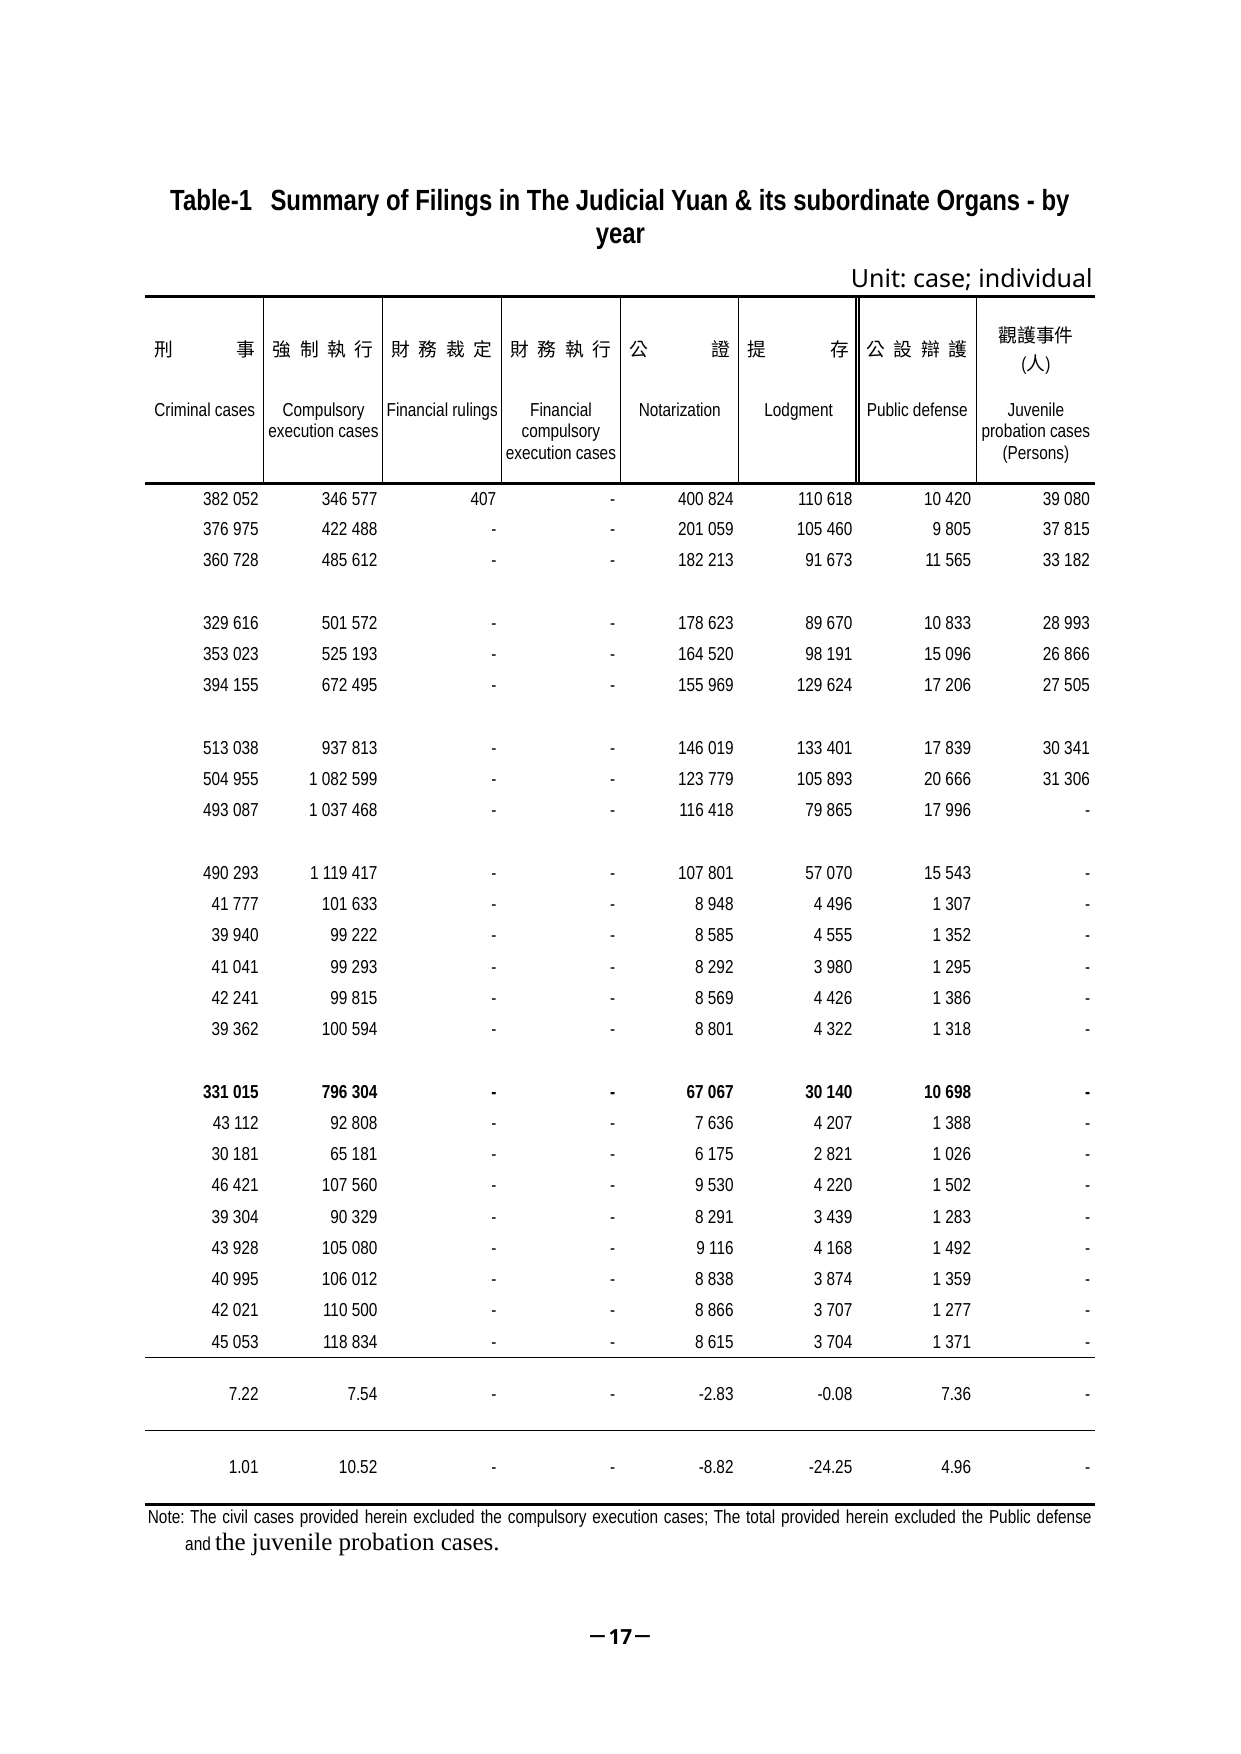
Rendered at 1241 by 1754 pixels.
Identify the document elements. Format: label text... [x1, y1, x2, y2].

table_cell 105 080 [264, 1232, 383, 1263]
table_cell - [976, 1076, 1095, 1107]
table_cell - [501, 1232, 620, 1263]
table_cell [858, 826, 976, 857]
table_cell - [501, 1263, 620, 1294]
table_cell 42 021 [145, 1295, 264, 1326]
table_cell - [501, 920, 620, 951]
table_cell 4 220 [739, 1170, 858, 1201]
table_cell - [501, 1138, 620, 1169]
table_cell 41 041 [145, 951, 264, 982]
table_cell 6 175 [620, 1138, 739, 1169]
table_cell - [501, 670, 620, 701]
table_cell 46 421 [145, 1170, 264, 1201]
table_cell 4 555 [739, 920, 858, 951]
table_cell - [383, 920, 501, 951]
table_cell - [501, 1326, 620, 1357]
table_cell Criminal cases [145, 399, 263, 482]
table_cell 8 615 [620, 1326, 739, 1357]
text Note: The civil cases provided herein excluded the compulsory execution cases; The total provided herein excluded the Public defense and the juvenile probation cases. [148, 1506, 1092, 1556]
table_cell 30 140 [739, 1076, 858, 1107]
table_cell 4 168 [739, 1232, 858, 1263]
table_cell - [383, 1138, 501, 1169]
table_cell 129 624 [739, 670, 858, 701]
table_cell 10 698 [858, 1076, 976, 1107]
table_cell 360 728 [145, 545, 264, 576]
table_cell 1 037 468 [264, 795, 383, 826]
table_cell - [501, 982, 620, 1013]
table_header 提存 [739, 298, 855, 399]
table_cell 30 181 [145, 1138, 264, 1169]
table_cell - [976, 1107, 1095, 1138]
table_cell 1 283 [858, 1201, 976, 1232]
table_cell - [383, 951, 501, 982]
table_cell 107 560 [264, 1170, 383, 1201]
table_cell 346 577 [264, 485, 383, 513]
table_cell [501, 826, 620, 857]
table_cell - [501, 513, 620, 544]
table_cell - [501, 732, 620, 763]
table_cell 504 955 [145, 763, 264, 794]
table_cell 3 439 [739, 1201, 858, 1232]
table_cell [145, 1045, 264, 1076]
table_cell - [383, 545, 501, 576]
table_cell 106 012 [264, 1263, 383, 1294]
table_cell 89 670 [739, 607, 858, 638]
table_cell -8.82 [620, 1431, 739, 1503]
table_cell 39 080 [976, 485, 1095, 513]
table_cell Juvenile probation cases (Persons) [977, 399, 1095, 482]
table_cell 672 495 [264, 670, 383, 701]
table_cell 65 181 [264, 1138, 383, 1169]
table_cell - [976, 951, 1095, 982]
table_cell [858, 1045, 976, 1076]
table_cell - [383, 1107, 501, 1138]
table_cell [976, 701, 1095, 732]
table_cell 1 371 [858, 1326, 976, 1357]
table_cell 42 241 [145, 982, 264, 1013]
table_cell - [383, 1013, 501, 1044]
table_cell 182 213 [620, 545, 739, 576]
table_cell 1.01 [145, 1431, 264, 1503]
table_cell Public defense [860, 399, 976, 482]
table_cell [620, 701, 739, 732]
table_cell [145, 826, 264, 857]
text Table-1 Summary of Filings in The Judicial Yuan & its subordinate Organs - by year [148, 183, 1092, 250]
table_cell 164 520 [620, 638, 739, 669]
table_cell - [383, 857, 501, 888]
table_cell [739, 576, 858, 607]
table_cell 1 492 [858, 1232, 976, 1263]
table_cell 15 543 [858, 857, 976, 888]
table_cell 525 193 [264, 638, 383, 669]
table_cell - [976, 1358, 1095, 1430]
table_cell 1 295 [858, 951, 976, 982]
table_cell - [976, 1263, 1095, 1294]
table_cell 17 839 [858, 732, 976, 763]
table_cell 178 623 [620, 607, 739, 638]
table_cell 3 704 [739, 1326, 858, 1357]
table_cell [739, 826, 858, 857]
table_cell 4 496 [739, 888, 858, 919]
table_cell [976, 826, 1095, 857]
table_cell - [383, 795, 501, 826]
table_cell Notarization [621, 399, 738, 482]
table_cell - [501, 763, 620, 794]
table_cell - [383, 670, 501, 701]
table_cell 8 948 [620, 888, 739, 919]
table_cell 8 569 [620, 982, 739, 1013]
table_cell [264, 576, 383, 607]
table_cell Compulsory execution cases [264, 399, 382, 482]
table_header 財務裁定 [383, 298, 501, 399]
table_cell - [383, 638, 501, 669]
table_cell [264, 826, 383, 857]
table_cell Financial rulings [383, 399, 501, 482]
table_cell - [501, 951, 620, 982]
table_cell 92 808 [264, 1107, 383, 1138]
table_cell - [976, 1201, 1095, 1232]
table_cell - [501, 1295, 620, 1326]
table_cell 41 777 [145, 888, 264, 919]
table_cell Lodgment [739, 399, 855, 482]
table_cell 101 633 [264, 888, 383, 919]
table_cell 382 052 [145, 485, 264, 513]
text Unit: case; individual [148, 260, 1092, 294]
table_cell 105 893 [739, 763, 858, 794]
table_cell 155 969 [620, 670, 739, 701]
table_header 公證 [621, 298, 738, 399]
table_cell Financial compulsory execution cases [502, 399, 620, 482]
table_cell 26 866 [976, 638, 1095, 669]
table_cell 353 023 [145, 638, 264, 669]
table_cell 1 388 [858, 1107, 976, 1138]
table_cell - [383, 1201, 501, 1232]
table_cell 7.22 [145, 1358, 264, 1430]
table_cell - [383, 607, 501, 638]
table_cell 17 996 [858, 795, 976, 826]
table_cell - [501, 638, 620, 669]
table_cell - [383, 1232, 501, 1263]
table_cell 1 026 [858, 1138, 976, 1169]
table_cell 201 059 [620, 513, 739, 544]
table_cell 2 821 [739, 1138, 858, 1169]
table_cell 7 636 [620, 1107, 739, 1138]
table_cell [383, 1045, 501, 1076]
table_cell [383, 576, 501, 607]
table_cell 123 779 [620, 763, 739, 794]
table_cell - [501, 607, 620, 638]
table_cell 485 612 [264, 545, 383, 576]
table_cell - [976, 1138, 1095, 1169]
table_cell 39 940 [145, 920, 264, 951]
table_cell - [976, 1295, 1095, 1326]
table_cell 394 155 [145, 670, 264, 701]
table_cell 8 838 [620, 1263, 739, 1294]
table_cell 99 815 [264, 982, 383, 1013]
table_cell [264, 701, 383, 732]
table_cell - [976, 888, 1095, 919]
table_cell 39 304 [145, 1201, 264, 1232]
table_cell [858, 576, 976, 607]
table_cell 100 594 [264, 1013, 383, 1044]
table_cell 400 824 [620, 485, 739, 513]
table_cell 8 292 [620, 951, 739, 982]
table_cell 490 293 [145, 857, 264, 888]
table_cell - [501, 1170, 620, 1201]
table_cell 4.96 [858, 1431, 976, 1503]
table_cell 110 500 [264, 1295, 383, 1326]
table_cell - [976, 982, 1095, 1013]
table_cell - [976, 920, 1095, 951]
table_cell - [976, 795, 1095, 826]
table_header 觀護事件 (人) [977, 298, 1095, 399]
table_cell 1 277 [858, 1295, 976, 1326]
table_cell 376 975 [145, 513, 264, 544]
table_cell [145, 576, 264, 607]
table_cell 99 293 [264, 951, 383, 982]
table_cell - [383, 732, 501, 763]
table_cell 493 087 [145, 795, 264, 826]
table_cell 43 112 [145, 1107, 264, 1138]
table_cell 501 572 [264, 607, 383, 638]
table_cell 1 359 [858, 1263, 976, 1294]
table_cell 4 207 [739, 1107, 858, 1138]
table_cell 3 980 [739, 951, 858, 982]
table_cell 422 488 [264, 513, 383, 544]
table_cell 9 805 [858, 513, 976, 544]
table_cell - [976, 1326, 1095, 1357]
table_cell 146 019 [620, 732, 739, 763]
table_cell -24.25 [739, 1431, 858, 1503]
table_cell [858, 701, 976, 732]
table_cell - [501, 888, 620, 919]
table_cell 118 834 [264, 1326, 383, 1357]
table_cell - [976, 1013, 1095, 1044]
table_cell 8 801 [620, 1013, 739, 1044]
table_cell - [976, 1431, 1095, 1503]
table_cell 79 865 [739, 795, 858, 826]
table_header 公設辯護 [860, 298, 976, 399]
table_cell - [501, 485, 620, 513]
table_cell 39 362 [145, 1013, 264, 1044]
table_cell 30 341 [976, 732, 1095, 763]
table_cell [620, 826, 739, 857]
table_cell - [501, 1431, 620, 1503]
table_cell 1 307 [858, 888, 976, 919]
table_cell [620, 1045, 739, 1076]
table_cell -0.08 [739, 1358, 858, 1430]
table_cell [501, 1045, 620, 1076]
table_cell 7.36 [858, 1358, 976, 1430]
table_cell 57 070 [739, 857, 858, 888]
table_cell 796 304 [264, 1076, 383, 1107]
table_cell [501, 576, 620, 607]
table_cell 31 306 [976, 763, 1095, 794]
table_cell 9 530 [620, 1170, 739, 1201]
table_cell 28 993 [976, 607, 1095, 638]
table_cell 40 995 [145, 1263, 264, 1294]
table_cell 10.52 [264, 1431, 383, 1503]
table_cell 110 618 [739, 485, 858, 513]
table_cell - [383, 888, 501, 919]
table_cell 4 426 [739, 982, 858, 1013]
table_cell 331 015 [145, 1076, 264, 1107]
table_cell - [383, 982, 501, 1013]
table_cell - [501, 545, 620, 576]
table_cell [976, 1045, 1095, 1076]
table_cell [264, 1045, 383, 1076]
table_cell [620, 576, 739, 607]
table_cell - [383, 1076, 501, 1107]
table_cell [145, 701, 264, 732]
table_cell - [383, 1358, 501, 1430]
table_cell 3 707 [739, 1295, 858, 1326]
table_cell - [501, 857, 620, 888]
table_header 財務執行 [502, 298, 620, 399]
table_cell 1 318 [858, 1013, 976, 1044]
table_cell 15 096 [858, 638, 976, 669]
table_cell 3 874 [739, 1263, 858, 1294]
table_header 刑事 [145, 298, 263, 399]
table_cell 91 673 [739, 545, 858, 576]
table_cell 20 666 [858, 763, 976, 794]
table_cell - [501, 1076, 620, 1107]
table_cell [383, 826, 501, 857]
table_cell 1 119 417 [264, 857, 383, 888]
table_cell 1 352 [858, 920, 976, 951]
table_cell 11 565 [858, 545, 976, 576]
table_cell - [501, 1013, 620, 1044]
table_cell 133 401 [739, 732, 858, 763]
table_cell 43 928 [145, 1232, 264, 1263]
table_cell [501, 701, 620, 732]
table_cell - [501, 1201, 620, 1232]
table_cell - [383, 1431, 501, 1503]
table_cell - [501, 1107, 620, 1138]
table_cell 4 322 [739, 1013, 858, 1044]
table_cell - [383, 1263, 501, 1294]
table_cell 9 116 [620, 1232, 739, 1263]
table_cell [976, 576, 1095, 607]
table_cell 1 386 [858, 982, 976, 1013]
table_header 強制執行 [264, 298, 382, 399]
table_cell 107 801 [620, 857, 739, 888]
table_cell 98 191 [739, 638, 858, 669]
table_cell - [501, 795, 620, 826]
table_cell 1 082 599 [264, 763, 383, 794]
table_cell 8 585 [620, 920, 739, 951]
table_cell 8 866 [620, 1295, 739, 1326]
table_cell 67 067 [620, 1076, 739, 1107]
table_cell - [976, 1170, 1095, 1201]
table_cell 33 182 [976, 545, 1095, 576]
table_cell 90 329 [264, 1201, 383, 1232]
table_cell 45 053 [145, 1326, 264, 1357]
table_cell 17 206 [858, 670, 976, 701]
table_cell 937 813 [264, 732, 383, 763]
table_cell - [383, 763, 501, 794]
table_cell -2.83 [620, 1358, 739, 1430]
table_cell - [976, 1232, 1095, 1263]
table_cell 329 616 [145, 607, 264, 638]
table_cell 407 [383, 485, 501, 513]
table_cell [739, 1045, 858, 1076]
table_cell 7.54 [264, 1358, 383, 1430]
table_cell [383, 701, 501, 732]
table_cell 1 502 [858, 1170, 976, 1201]
table_cell - [383, 1170, 501, 1201]
table_cell 10 420 [858, 485, 976, 513]
table_cell 10 833 [858, 607, 976, 638]
table_cell 27 505 [976, 670, 1095, 701]
table_cell 116 418 [620, 795, 739, 826]
table_cell [739, 701, 858, 732]
table_cell 37 815 [976, 513, 1095, 544]
table_cell - [383, 1295, 501, 1326]
table_cell 99 222 [264, 920, 383, 951]
table_cell 8 291 [620, 1201, 739, 1232]
table_cell 105 460 [739, 513, 858, 544]
table_cell - [383, 1326, 501, 1357]
table_cell - [383, 513, 501, 544]
table_cell - [501, 1358, 620, 1430]
table_cell - [976, 857, 1095, 888]
table_cell 513 038 [145, 732, 264, 763]
